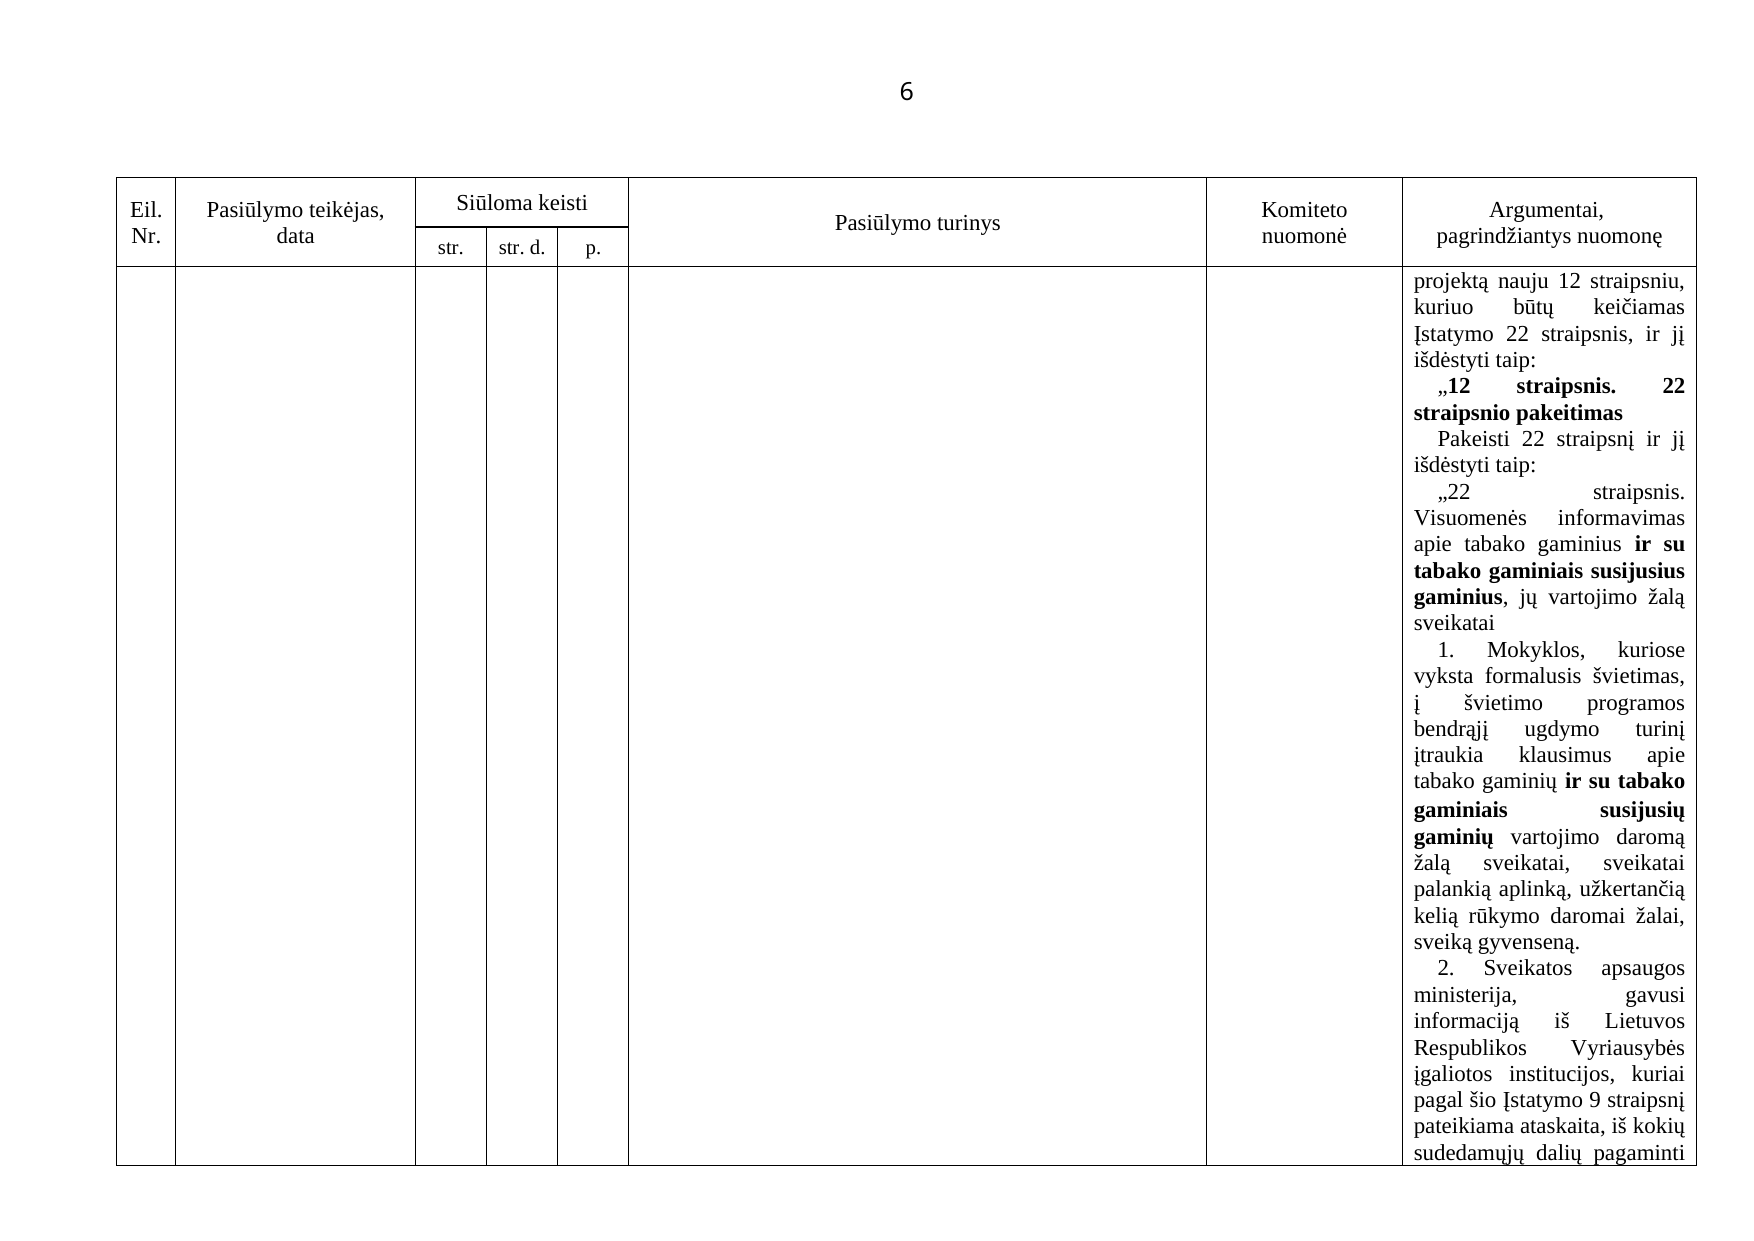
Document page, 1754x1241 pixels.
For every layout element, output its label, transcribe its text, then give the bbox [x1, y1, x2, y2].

table_cell [1207, 267, 1402, 1165]
table_cell [558, 267, 628, 1165]
table_cell p. [558, 228, 628, 266]
table_header Pasiūlymo teikėjas, data [176, 178, 415, 266]
table_cell [176, 267, 415, 1165]
table_cell str. [416, 228, 486, 266]
table_cell str. d. [487, 228, 557, 266]
table_header Argumentai, pagrindžiantys nuomonę [1403, 178, 1696, 266]
table_cell projektą nauju 12 straipsniu, kuriuo būtų keičiamas Įstatymo 22 straipsnis, ir jį išdėstyti taip: „12 straipsnis. 22 straipsnio pakeitimas Pakeisti 22 straipsnį ir jį išdėstyti taip: „22 straipsnis. Visuomenės informavimas apie tabako gaminius ir su tabako gaminiais susijusius gaminius, jų vartojimo žalą sveikatai 1. Mokyklos, kuriose vyksta formalusis švietimas, į švietimo programos bendrąjį ugdymo turinį įtraukia klausimus apie tabako gaminių ir su tabako gaminiais susijusių gaminių vartojimo daromą žalą sveikatai, sveikatai palankią aplinką, užkertančią kelią rūkymo daromai žalai, sveiką gyvenseną. 2. Sveikatos apsaugos ministerija, gavusi informaciją iš Lietuvos Respublikos Vyriausybės įgaliotos institucijos, kuriai pagal šio Įstatymo 9 straipsnį pateikiama ataskaita, iš kokių sudedamųjų dalių pagaminti [1403, 267, 1696, 1165]
table_cell [117, 267, 175, 1165]
table_header Eil. Nr. [117, 178, 175, 266]
table_header Pasiūlymo turinys [629, 178, 1206, 266]
table_cell [487, 267, 557, 1165]
table_cell [416, 267, 486, 1165]
table_header Siūloma keisti [416, 178, 628, 226]
table_cell [629, 267, 1206, 1165]
table_header Komiteto nuomonė [1207, 178, 1402, 266]
